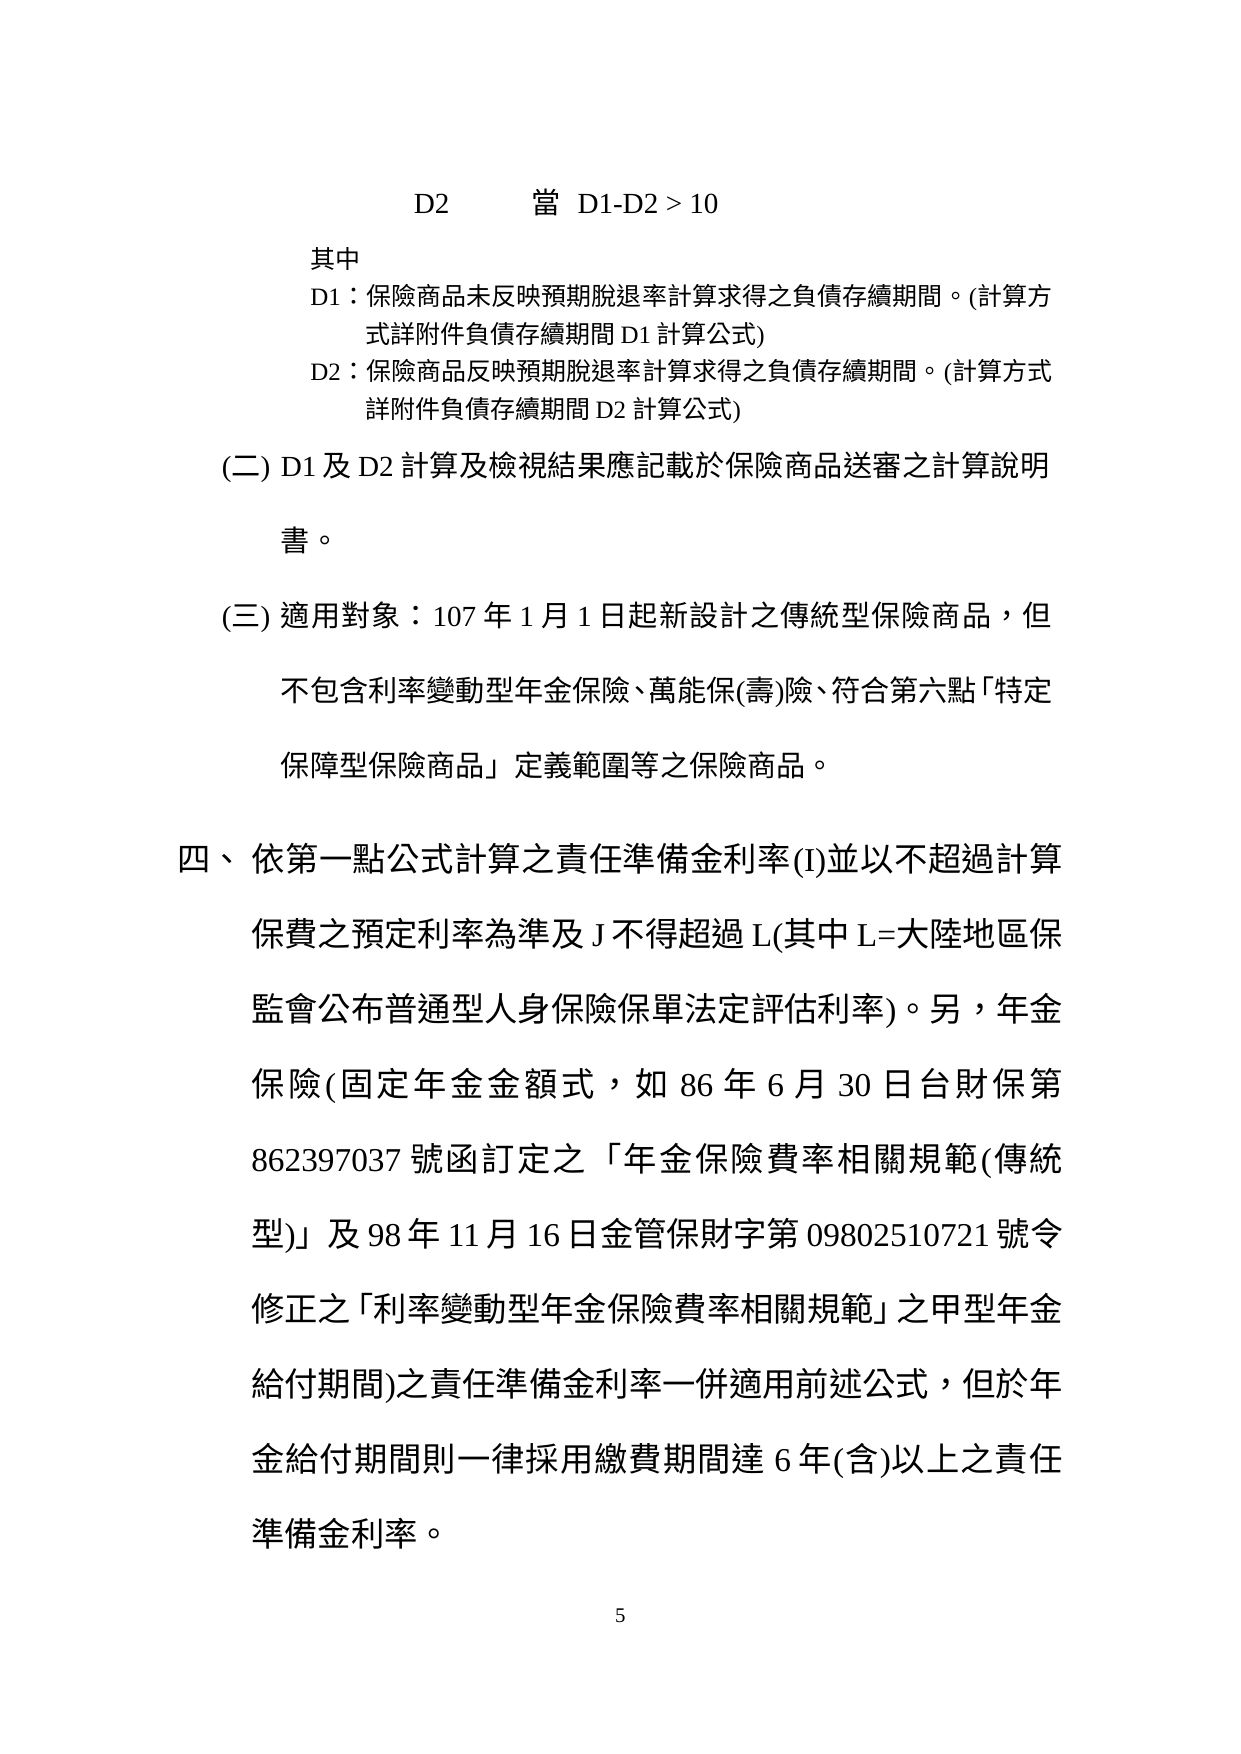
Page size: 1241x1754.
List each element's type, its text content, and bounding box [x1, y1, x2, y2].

text D2：保險商品反映預期脫退率計算求得之負債存續期間。(計算方式詳附件負債存續期間D2 計算公式) [310, 351, 1052, 426]
text D1：保險商品未反映預期脫退率計算求得之負債存續期間。(計算方式詳附件負債存續期間D1計算公式) [310, 276, 1052, 351]
text 其中 [310, 238, 1052, 276]
list 依第一點公式計算之責任準備金利率(I)並以不超過計算保費之預定利率為準及J不得超過L(其中L=大陸地區保監會公布普通型人身保險保單法定評估利率)。另，年金保險(固定年金金額式，如86年6月30日台財保第862397037號函訂定之「年金保險費率相關規範(傳統型)」及98年11月16日金管保財字第09802510721號令修正之「利率變動型年金保險費率相關規範」之甲型年金給付期間)之責任準備金利率一併適用前述公式，但於年金給付期間則一律採用繳費期間達6年(含)以上之責任準備金利率。 [177, 820, 1063, 1570]
text D2 當 D1-D2 > 10 [295, 163, 1052, 238]
list 適用對象：107年1月1日起新設計之傳統型保險商品，但不包含利率變動型年金保險、萬能保(壽)險、符合第六點「特定保障型保險商品」定義範圍等之保險商品。 [222, 576, 1052, 801]
list D1及D2計算及檢視結果應記載於保險商品送審之計算說明書。 [222, 426, 1052, 576]
